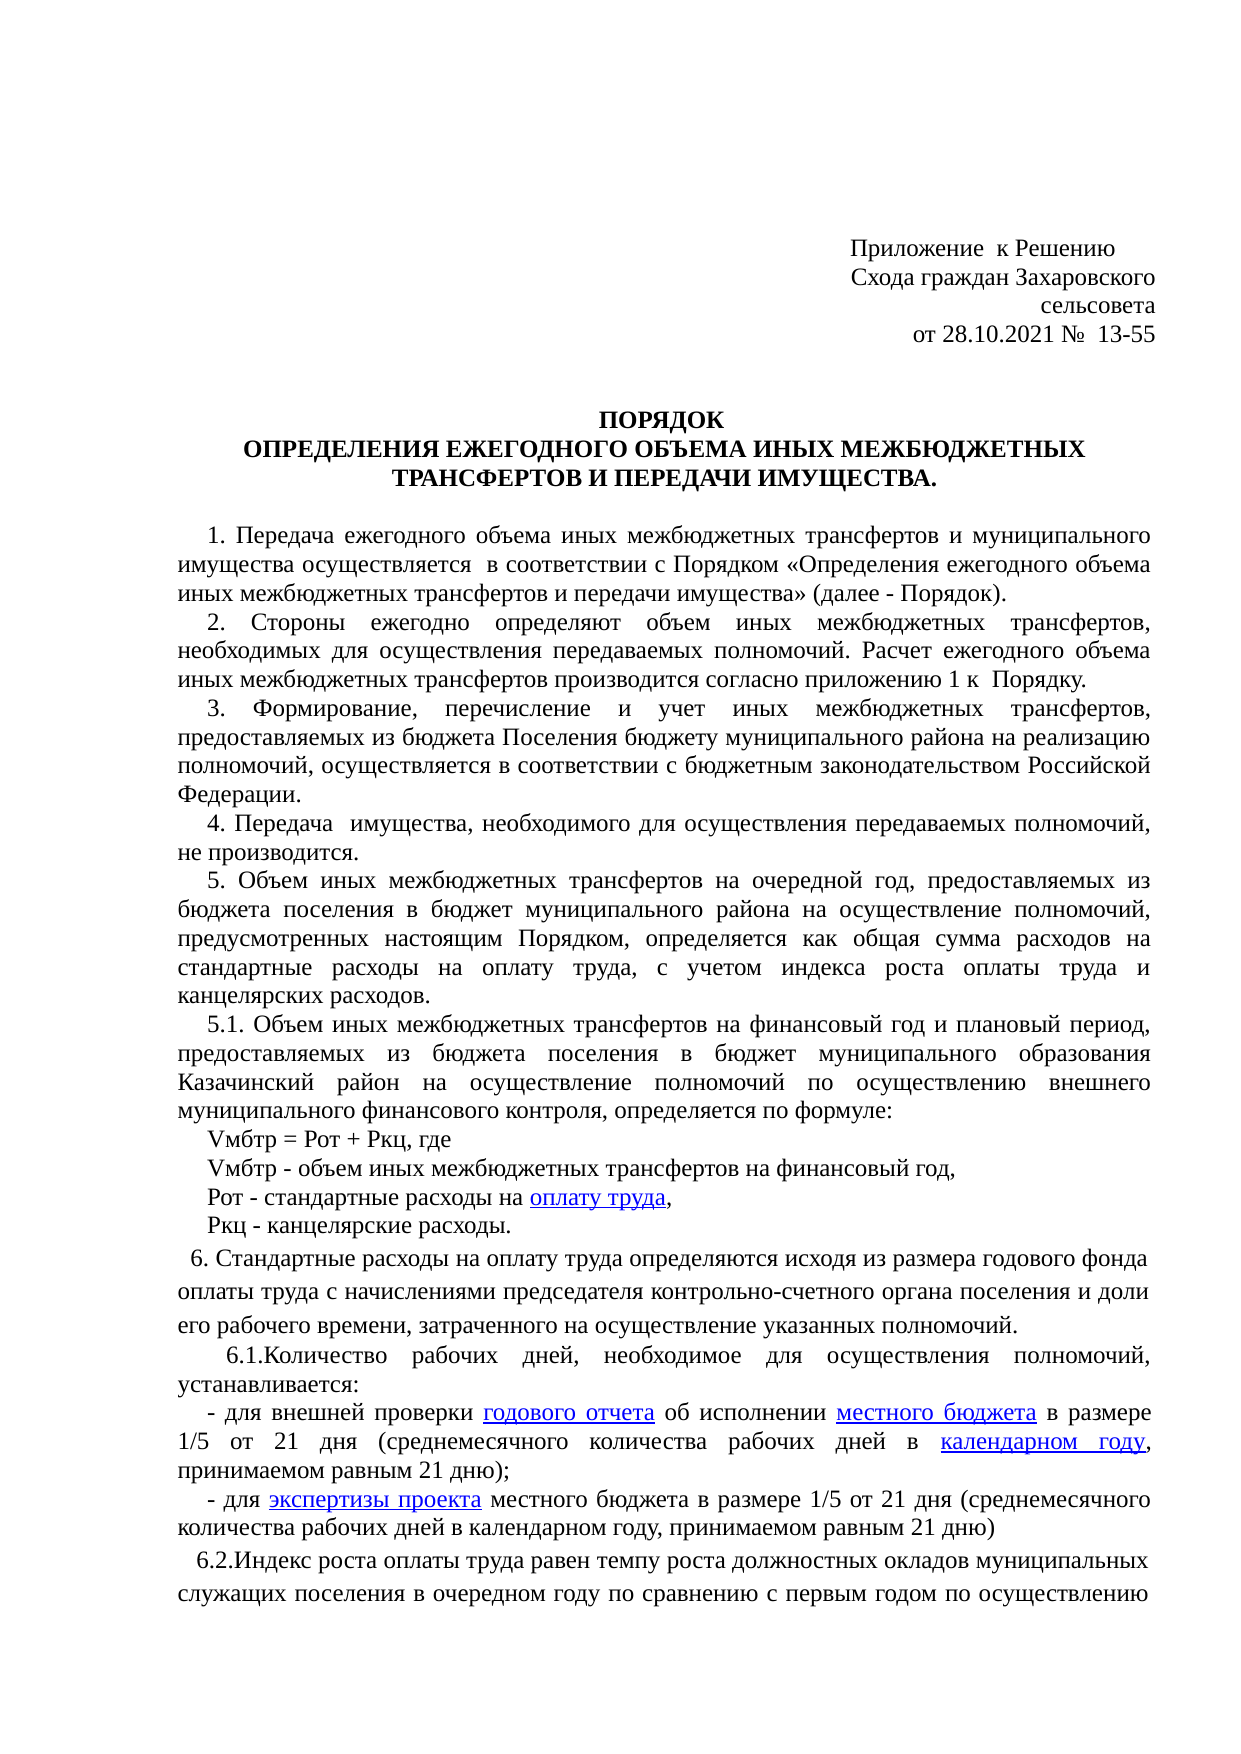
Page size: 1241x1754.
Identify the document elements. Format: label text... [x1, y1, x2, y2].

table_header [166, 233, 635, 406]
text ПОРЯДОК [177, 406, 1152, 434]
text Vмбтр - объем иных межбюджетных трансфертов на финансовый год, [177, 1153, 1152, 1182]
text 5. Объем иных межбюджетных трансфертов на очередной год, предоставляемых из бюджета поселения в бюджет муниципального района на осуществление полномочий, предусмотренных настоящим Порядком, определяется как общая сумма расходов на стандартные расходы на оплату труда, с учетом индекса роста оплаты труда и канцелярских расходов. [177, 866, 1152, 1009]
table_header Приложение к Решению Схода граждан Захаровского сельсовета от 28.10.2021 № 13-55 [635, 233, 1167, 406]
text 6.1.Количество рабочих дней, необходимое для осуществления полномочий, устанавливается: [177, 1340, 1152, 1397]
text Рот - стандартные расходы на оплату труда, [177, 1182, 1152, 1211]
text 4. Передача имущества, необходимого для осуществления передаваемых полномочий, не производится. [177, 808, 1152, 866]
text ОПРЕДЕЛЕНИЯ ЕЖЕГОДНОГО ОБЪЕМА ИНЫХ МЕЖБЮДЖЕТНЫХ ТРАНСФЕРТОВ И ПЕРЕДАЧИ ИМУЩЕСТВА. [177, 434, 1152, 492]
text 5.1. Объем иных межбюджетных трансфертов на финансовый год и плановый период, предоставляемых из бюджета поселения в бюджет муниципального образования Казачинский район на осуществление полномочий по осуществлению внешнего муниципального финансового контроля, определяется по формуле: [177, 1009, 1152, 1124]
text Vмбтр = Рот + Ркц, где [177, 1124, 1152, 1153]
text - для внешней проверки годового отчета об исполнении местного бюджета в размере 1/5 от 21 дня (среднемесячного количества рабочих дней в календарном году, принимаемом равным 21 дню); [177, 1397, 1152, 1484]
text Ркц - канцелярские расходы. [177, 1211, 1152, 1239]
text 2. Стороны ежегодно определяют объем иных межбюджетных трансфертов, необходимых для осуществления передаваемых полномочий. Расчет ежегодного объема иных межбюджетных трансфертов производится согласно приложению 1 к Порядку. [177, 607, 1152, 693]
text 6.2.Индекс роста оплаты труда равен темпу роста должностных окладов муниципальных служащих поселения в очередном году по сравнению с первым годом по осуществлению [177, 1541, 1149, 1608]
text 1. Передача ежегодного объема иных межбюджетных трансфертов и муниципального имущества осуществляется в соответствии с Порядком «Определения ежегодного объема иных межбюджетных трансфертов и передачи имущества» (далее - Порядок). [177, 521, 1152, 607]
text - для экспертизы проекта местного бюджета в размере 1/5 от 21 дня (среднемесячного количества рабочих дней в календарном году, принимаемом равным 21 дню) [177, 1484, 1152, 1541]
text 3. Формирование, перечисление и учет иных межбюджетных трансфертов, предоставляемых из бюджета Поселения бюджету муниципального района на реализацию полномочий, осуществляется в соответствии с бюджетным законодательством Российской Федерации. [177, 693, 1152, 808]
text 6. Стандартные расходы на оплату труда определяются исходя из размера годового фонда оплаты труда с начислениями председателя контрольно-счетного органа поселения и доли его рабочего времени, затраченного на осуществление указанных полномочий. [177, 1239, 1149, 1340]
